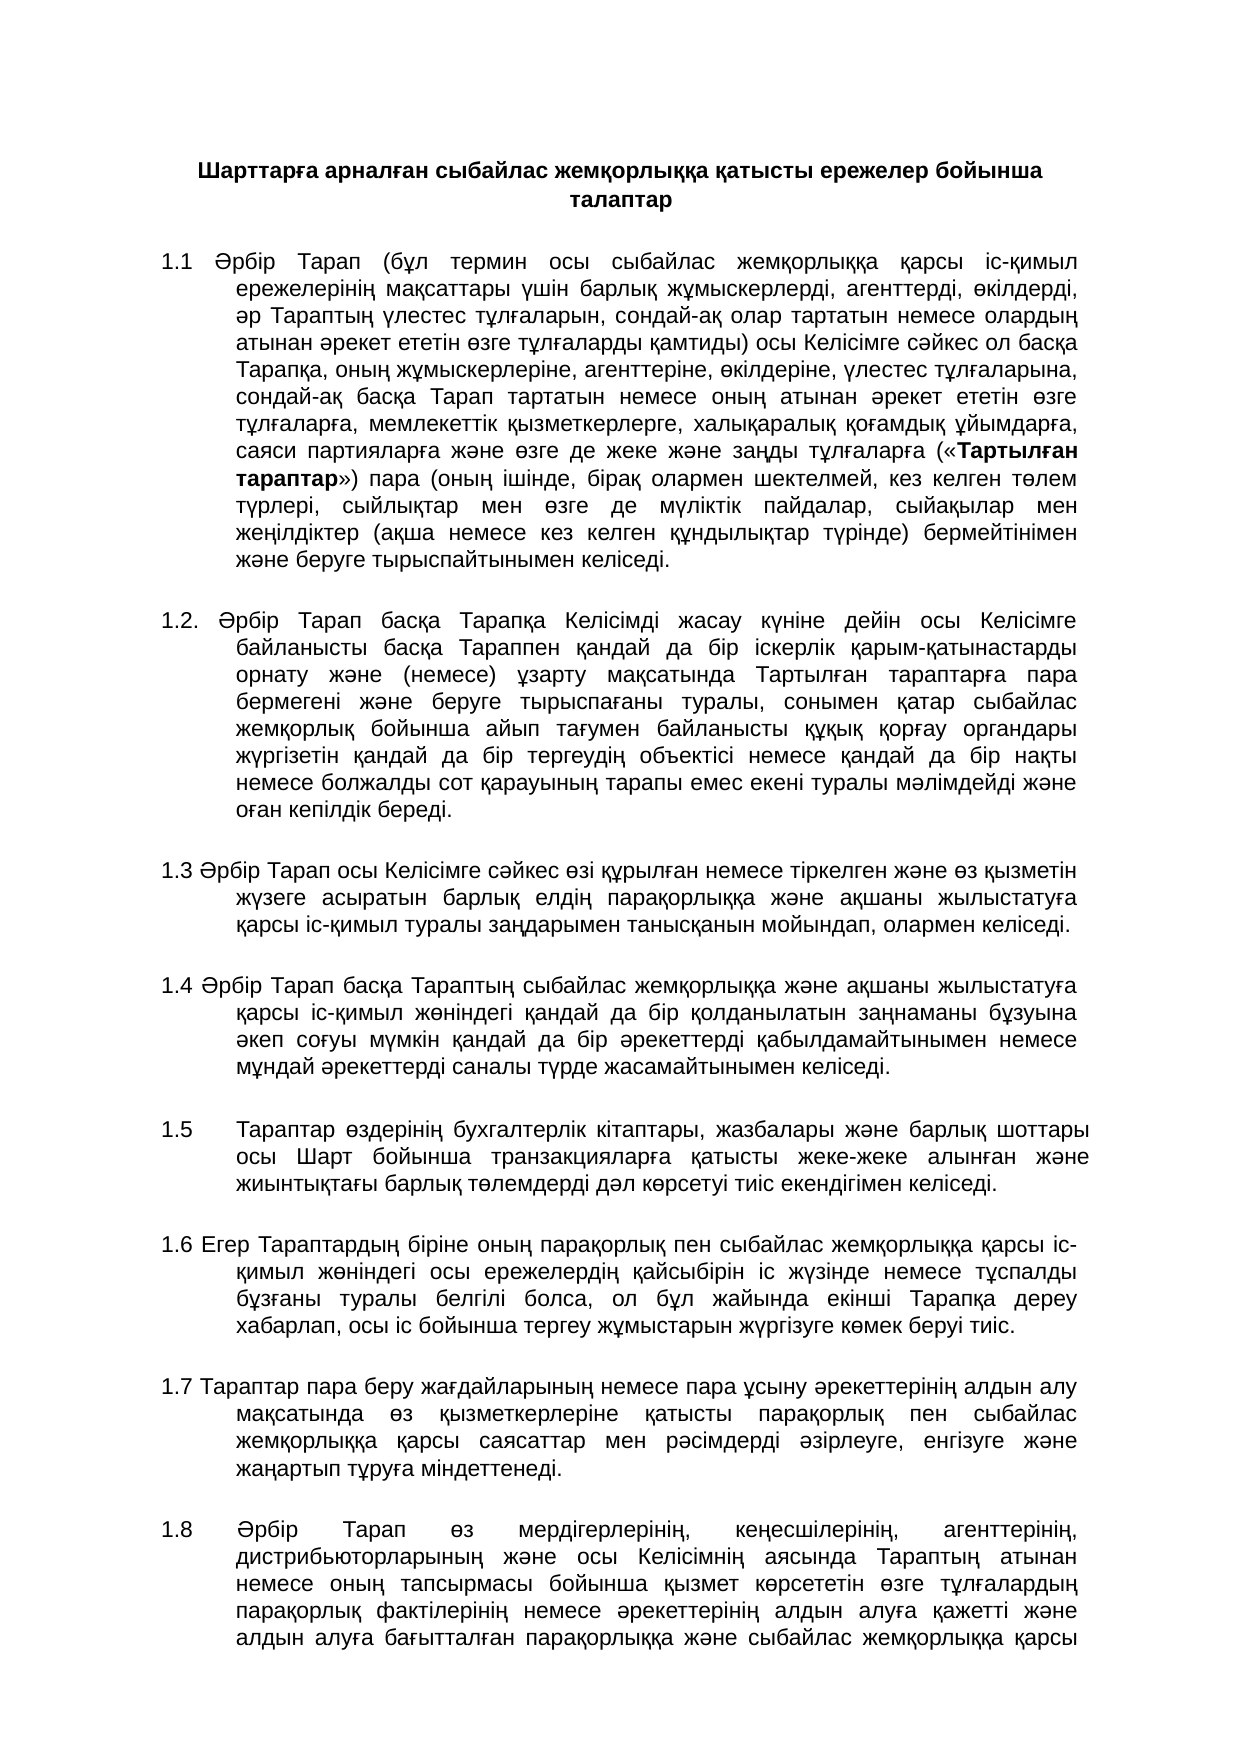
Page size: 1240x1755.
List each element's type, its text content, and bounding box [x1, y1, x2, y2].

subtitle Шарттарға арналған сыбайлас жемқорлыққа қатысты ережелер бойынша талаптар [150, 157, 1090, 212]
text 1.1 Әрбір Тарап (бұл термин осы сыбайлас жемқорлыққа қарсы іс-қимыл ережелерінің мақсаттары үшін барлық жұмыскерлерді, агенттерді, өкілдерді, әр Тараптың үлестес тұлғаларын, сондай-ақ олар тартатын немесе олардың атынан әрекет ететін өзге тұлғаларды қамтиды) осы Келісімге сәйкес ол басқа Тарапқа, оның жұмыскерлеріне, агенттеріне, өкілдеріне, үлестес тұлғаларына, сондай-ақ басқа Тарап тартатын немесе оның атынан әрекет ететін өзге тұлғаларға, мемлекеттік қызметкерлерге, халықаралық қоғамдық ұйымдарға, саяси партияларға және өзге де жеке және заңды тұлғаларға («Тартылған тараптар») пара (оның ішінде, бірақ олармен шектелмей, кез келген төлем түрлері, сыйлықтар мен өзге де мүліктік пайдалар, сыйақылар мен жеңілдіктер (ақша немесе кез келген құндылықтар түрінде) бермейтінімен және беруге тырыспайтынымен келіседі. [161, 248, 1078, 572]
text 1.5 Тараптар өздерінің бухгалтерлік кітаптары, жазбалары және барлық шоттары осы Шарт бойынша транзакцияларға қатысты жеке-жеке алынған және жиынтықтағы барлық төлемдерді дәл көрсетуі тиіс екендігімен келіседі. [161, 1116, 1090, 1197]
text 1.7 Тараптар пара беру жағдайларының немесе пара ұсыну әрекеттерінің алдын алу мақсатында өз қызметкерлеріне қатысты парақорлық пен сыбайлас жемқорлыққа қарсы саясаттар мен рәсімдерді әзірлеуге, енгізуге және жаңартып тұруға міндеттенеді. [161, 1373, 1078, 1481]
text 1.3 Әрбір Тарап осы Келісімге сәйкес өзі құрылған немесе тіркелген және өз қызметін жүзеге асыратын барлық елдің парақорлыққа және ақшаны жылыстатуға қарсы іс-қимыл туралы заңдарымен танысқанын мойындап, олармен келіседі. [161, 857, 1078, 937]
text 1.4 Әрбір Тарап басқа Тараптың сыбайлас жемқорлыққа және ақшаны жылыстатуға қарсы іс-қимыл жөніндегі қандай да бір қолданылатын заңнаманы бұзуына әкеп соғуы мүмкін қандай да бір әрекеттерді қабылдамайтынымен немесе мұндай әрекеттерді саналы түрде жасамайтынымен келіседі. [161, 972, 1078, 1080]
text 1.6 Егер Тараптардың біріне оның парақорлық пен сыбайлас жемқорлыққа қарсы іс-қимыл жөніндегі осы ережелердің қайсыбірін іс жүзінде немесе тұспалды бұзғаны туралы белгілі болса, ол бұл жайында екінші Тарапқа дереу хабарлап, осы іс бойынша тергеу жұмыстарын жүргізуге көмек беруі тиіс. [161, 1231, 1078, 1339]
text 1.8 Әрбір Тарап өз мердігерлерінің, кеңесшілерінің, агенттерінің, дистрибьюторларының және осы Келісімнің аясында Тараптың атынан немесе оның тапсырмасы бойынша қызмет көрсететін өзге тұлғалардың парақорлық фактілерінің немесе әрекеттерінің алдын алуға қажетті және алдын алуға бағытталған парақорлыққа және сыбайлас жемқорлыққа қарсы [161, 1516, 1078, 1650]
text 1.2. Әрбір Тарап басқа Тарапқа Келісімді жасау күніне дейін осы Келісімге байланысты басқа Тараппен қандай да бір іскерлік қарым-қатынастарды орнату және (немесе) ұзарту мақсатында Тартылған тараптарға пара бермегені және беруге тырыспағаны туралы, сонымен қатар сыбайлас жемқорлық бойынша айып тағумен байланысты құқық қорғау органдары жүргізетін қандай да бір тергеудің объектісі немесе қандай да бір нақты немесе болжалды сот қарауының тарапы емес екені туралы мәлімдейді және оған кепілдік береді. [161, 607, 1078, 823]
